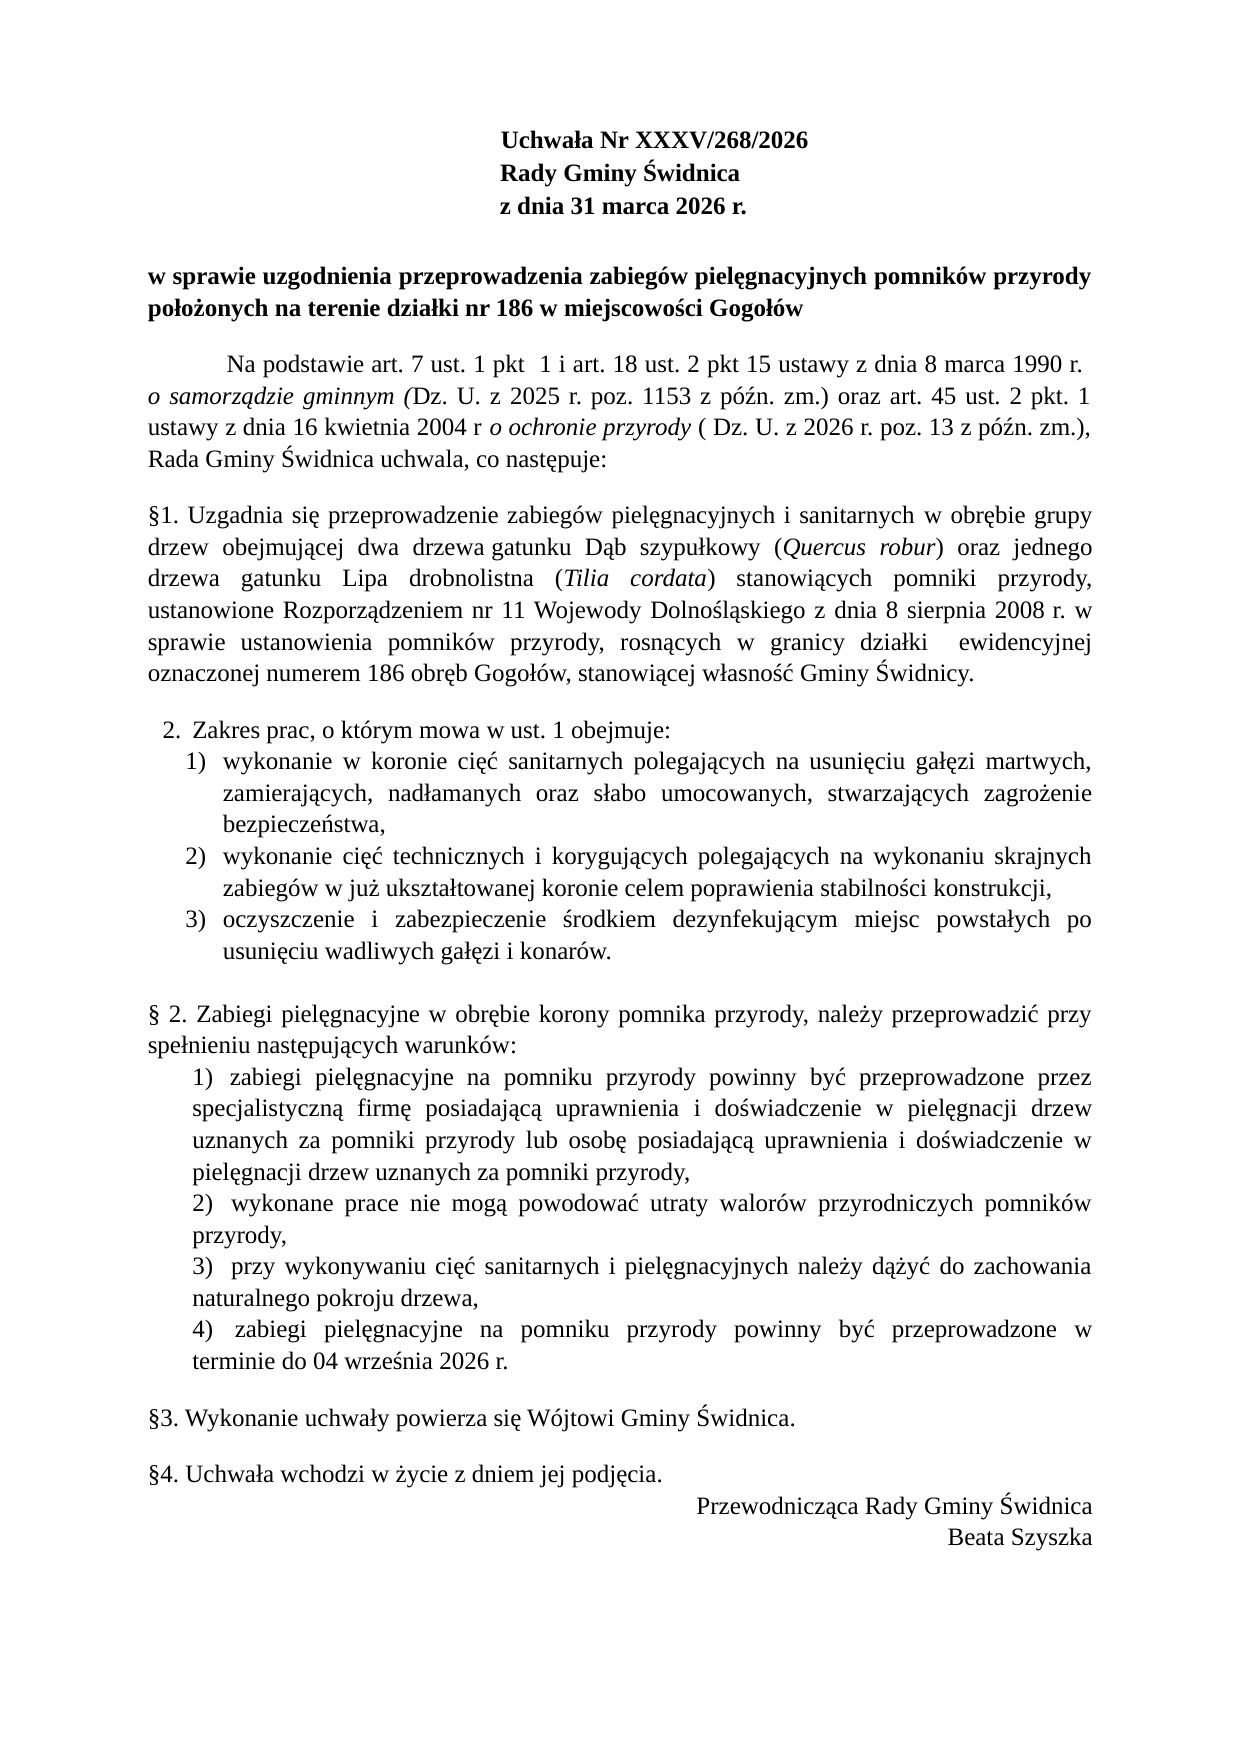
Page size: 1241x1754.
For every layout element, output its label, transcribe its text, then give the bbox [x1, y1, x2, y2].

text §3. Wykonanie uchwały powierza się Wójtowi Gminy Świdnica. [148, 1403, 1092, 1431]
list przy wykonywaniu cięć sanitarnych i pielęgnacyjnych należy dążyć do zachowania naturalnego pokroju drzewa, [192, 1251, 1092, 1312]
text Beata Szyszka [148, 1522, 1092, 1551]
text z dnia 31 marca 2026 r. [148, 191, 1092, 220]
text § 2. Zabiegi pielęgnacyjne w obrębie korony pomnika przyrody, należy przeprowadzić przy spełnieniu następujących warunków: [148, 999, 1092, 1059]
text Uchwała Nr XXXV/268/2026 [148, 125, 1092, 154]
text §1. Uzgadnia się przeprowadzenie zabiegów pielęgnacyjnych i sanitarnych w obrębie grupy drzew obejmującej dwa drzewa gatunku Dąb szypułkowy (Quercus robur) oraz jednego drzewa gatunku Lipa drobnolistna (Tilia cordata) stanowiących pomniki przyrody, ustanowione Rozporządzeniem nr 11 Wojewody Dolnośląskiego z dnia 8 sierpnia 2008 r. w sprawie ustanowienia pomników przyrody, rosnących w granicy działki ewidencyjnej oznaczonej numerem 186 obręb Gogołów, stanowiącej własność Gminy Świdnicy. [148, 500, 1092, 687]
list wykonanie cięć technicznych i korygujących polegających na wykonaniu skrajnych zabiegów w już ukształtowanej koronie celem poprawienia stabilności konstrukcji, [185, 841, 1092, 901]
list wykonanie w koronie cięć sanitarnych polegających na usunięciu gałęzi martwych, zamierających, nadłamanych oraz słabo umocowanych, stwarzających zagrożenie bezpieczeństwa, [185, 746, 1092, 838]
list Zakres prac, o którym mowa w ust. 1 obejmuje: [162, 715, 1092, 743]
text w sprawie uzgodnienia przeprowadzenia zabiegów pielęgnacyjnych pomników przyrody położonych na terenie działki nr 186 w miejscowości Gogołów [148, 261, 1092, 321]
list zabiegi pielęgnacyjne na pomniku przyrody powinny być przeprowadzone w terminie do 04 września 2026 r. [192, 1314, 1092, 1375]
text §4. Uchwała wchodzi w życie z dniem jej podjęcia. [148, 1459, 1092, 1488]
text Na podstawie art. 7 ust. 1 pkt 1 i art. 18 ust. 2 pkt 15 ustawy z dnia 8 marca 1990 r. o samorządzie gminnym (Dz. U. z 2025 r. poz. 1153 z późn. zm.) oraz art. 45 ust. 2 pkt. 1 ustawy z dnia 16 kwietnia 2004 r o ochronie przyrody ( Dz. U. z 2026 r. poz. 13 z późn. zm.), Rada Gminy Świdnica uchwala, co następuje: [148, 349, 1092, 473]
list oczyszczenie i zabezpieczenie środkiem dezynfekującym miejsc powstałych po usunięciu wadliwych gałęzi i konarów. [185, 904, 1092, 964]
list zabiegi pielęgnacyjne na pomniku przyrody powinny być przeprowadzone przez specjalistyczną firmę posiadającą uprawnienia i doświadczenie w pielęgnacji drzew uznanych za pomniki przyrody lub osobę posiadającą uprawnienia i doświadczenie w pielęgnacji drzew uznanych za pomniki przyrody, [192, 1062, 1092, 1185]
list wykonane prace nie mogą powodować utraty walorów przyrodniczych pomników przyrody, [192, 1188, 1092, 1248]
text Przewodnicząca Rady Gminy Świdnica [148, 1491, 1092, 1519]
text Rady Gminy Świdnica [148, 158, 1092, 187]
